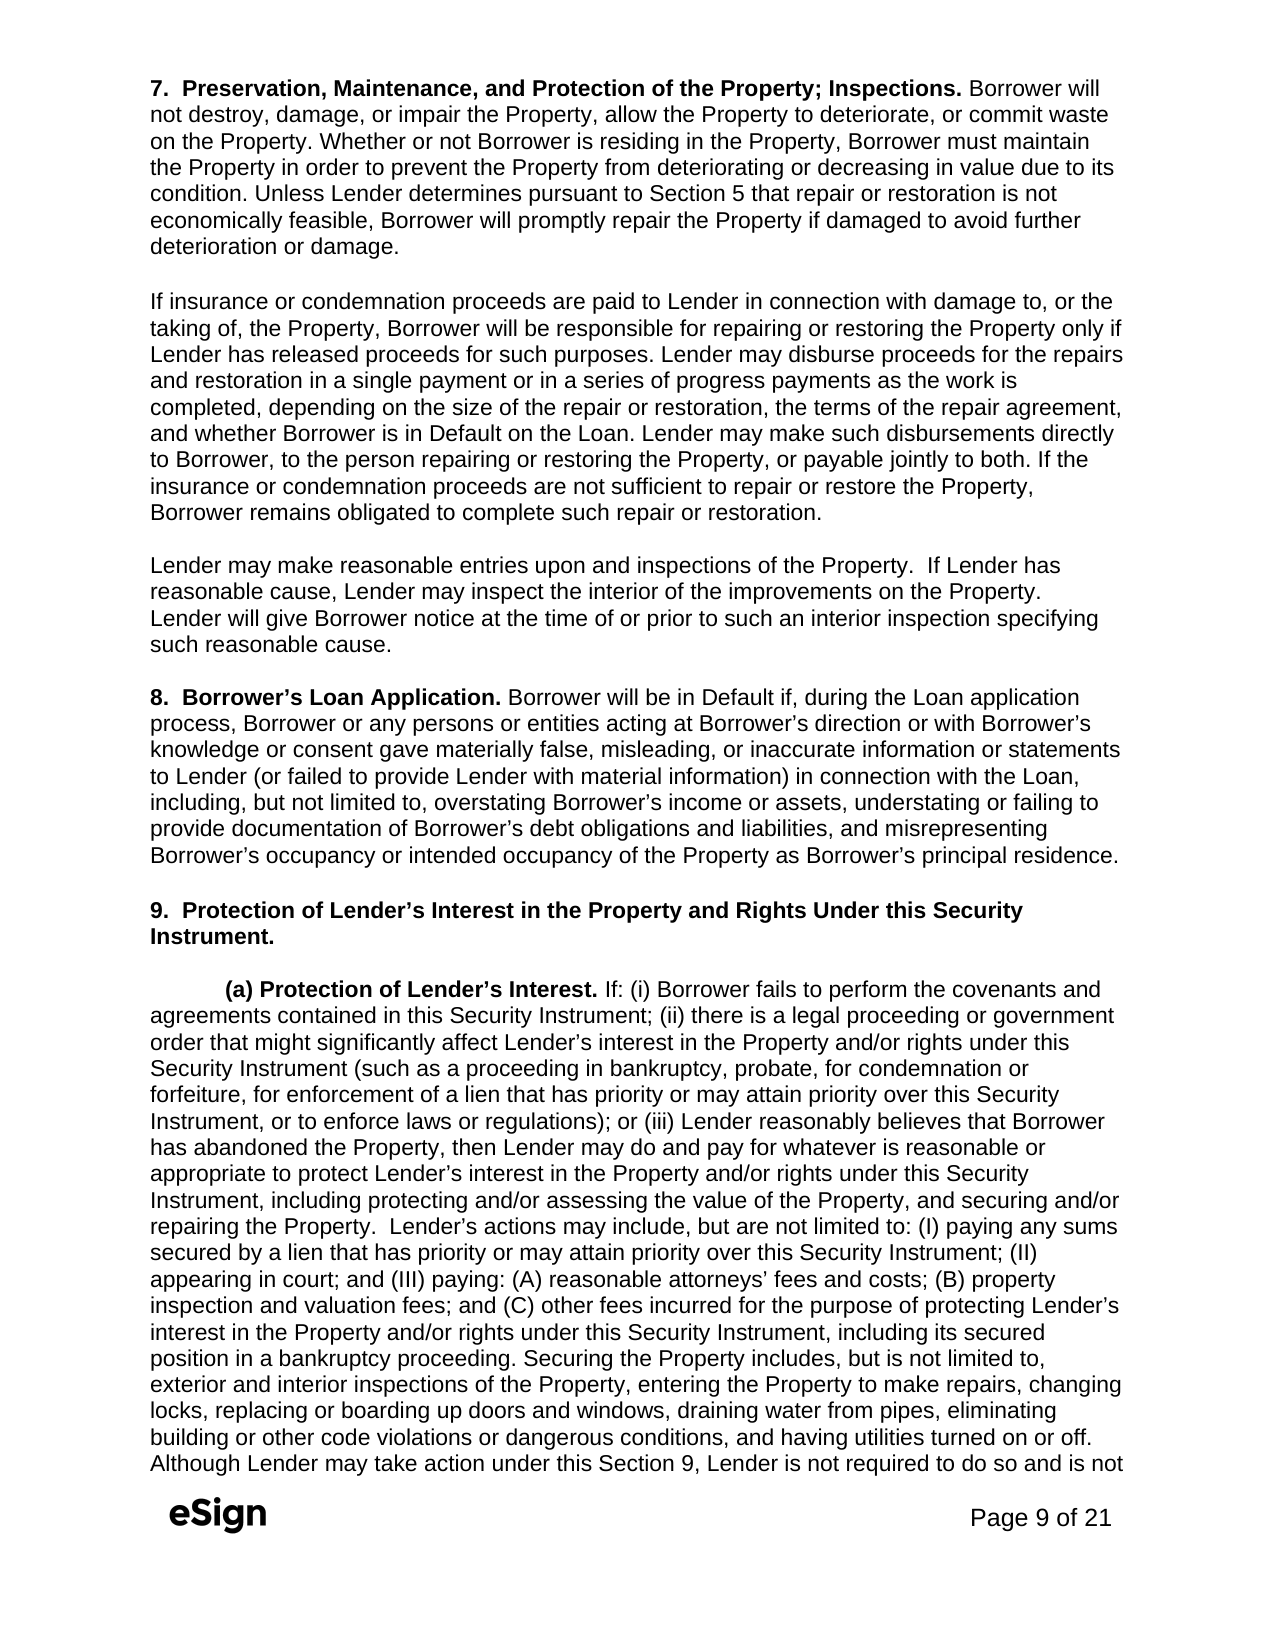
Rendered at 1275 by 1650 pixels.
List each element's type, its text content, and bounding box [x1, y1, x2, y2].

text Lender may make reasonable entries upon and inspections of the Property. If Lender has reasonable cause, Lender may inspect the interior of the improvements on the Property. Lender will give Borrower notice at the time of or prior to such an interior inspection specifying such reasonable cause. [150, 552, 1125, 683]
text 7. Preservation, Maintenance, and Protection of the Property; Inspections. Borrower will not destroy, damage, or impair the Property, allow the Property to deteriorate, or commit waste on the Property. Whether or not Borrower is residing in the Property, Borrower must maintain the Property in order to prevent the Property from deteriorating or decreasing in value due to its condition. Unless Lender determines pursuant to Section 5 that repair or restoration is not economically feasible, Borrower will promptly repair the Property if damaged to avoid further deterioration or damage. [150, 75, 1125, 288]
text If insurance or condemnation proceeds are paid to Lender in connection with damage to, or the taking of, the Property, Borrower will be responsible for repairing or restoring the Property only if Lender has released proceeds for such purposes. Lender may disburse proceeds for the repairs and restoration in a single payment or in a series of progress payments as the work is completed, depending on the size of the repair or restoration, the terms of the repair agreement, and whether Borrower is in Default on the Loan. Lender may make such disbursements directly to Borrower, to the person repairing or restoring the Property, or payable jointly to both. If the insurance or condemnation proceeds are not sufficient to repair or restore the Property, Borrower remains obligated to complete such repair or restoration. [150, 288, 1125, 552]
text (a) Protection of Lender’s Interest. If: (i) Borrower fails to perform the covenants and agreements contained in this Security Instrument; (ii) there is a legal proceeding or government order that might significantly affect Lender’s interest in the Property and/or rights under this Security Instrument (such as a proceeding in bankruptcy, probate, for condemnation or forfeiture, for enforcement of a lien that has priority or may attain priority over this Security Instrument, or to enforce laws or regulations); or (iii) Lender reasonably believes that Borrower has abandoned the Property, then Lender may do and pay for whatever is reasonable or appropriate to protect Lender’s interest in the Property and/or rights under this Security Instrument, including protecting and/or assessing the value of the Property, and securing and/or repairing the Property. Lender’s actions may include, but are not limited to: (I) paying any sums secured by a lien that has priority or may attain priority over this Security Instrument; (II) appearing in court; and (III) paying: (A) reasonable attorneys’ fees and costs; (B) property inspection and valuation fees; and (C) other fees incurred for the purpose of protecting Lender’s interest in the Property and/or rights under this Security Instrument, including its secured position in a bankruptcy proceeding. Securing the Property includes, but is not limited to, exterior and interior inspections of the Property, entering the Property to make repairs, changing locks, replacing or boarding up doors and windows, draining water from pipes, eliminating building or other code violations or dangerous conditions, and having utilities turned on or off. Although Lender may take action under this Section 9, Lender is not required to do so and is not [150, 976, 1125, 1477]
text 9. Protection of Lender’s Interest in the Property and Rights Under this Security Instrument. [150, 897, 1125, 976]
text 8. Borrower’s Loan Application. Borrower will be in Default if, during the Loan application process, Borrower or any persons or entities acting at Borrower’s direction or with Borrower’s knowledge or consent gave materially false, misleading, or inaccurate information or statements to Lender (or failed to provide Lender with material information) in connection with the Loan, including, but not limited to, overstating Borrower’s income or assets, understating or failing to provide documentation of Borrower’s debt obligations and liabilities, and misrepresenting Borrower’s occupancy or intended occupancy of the Property as Borrower’s principal residence. [150, 683, 1125, 897]
